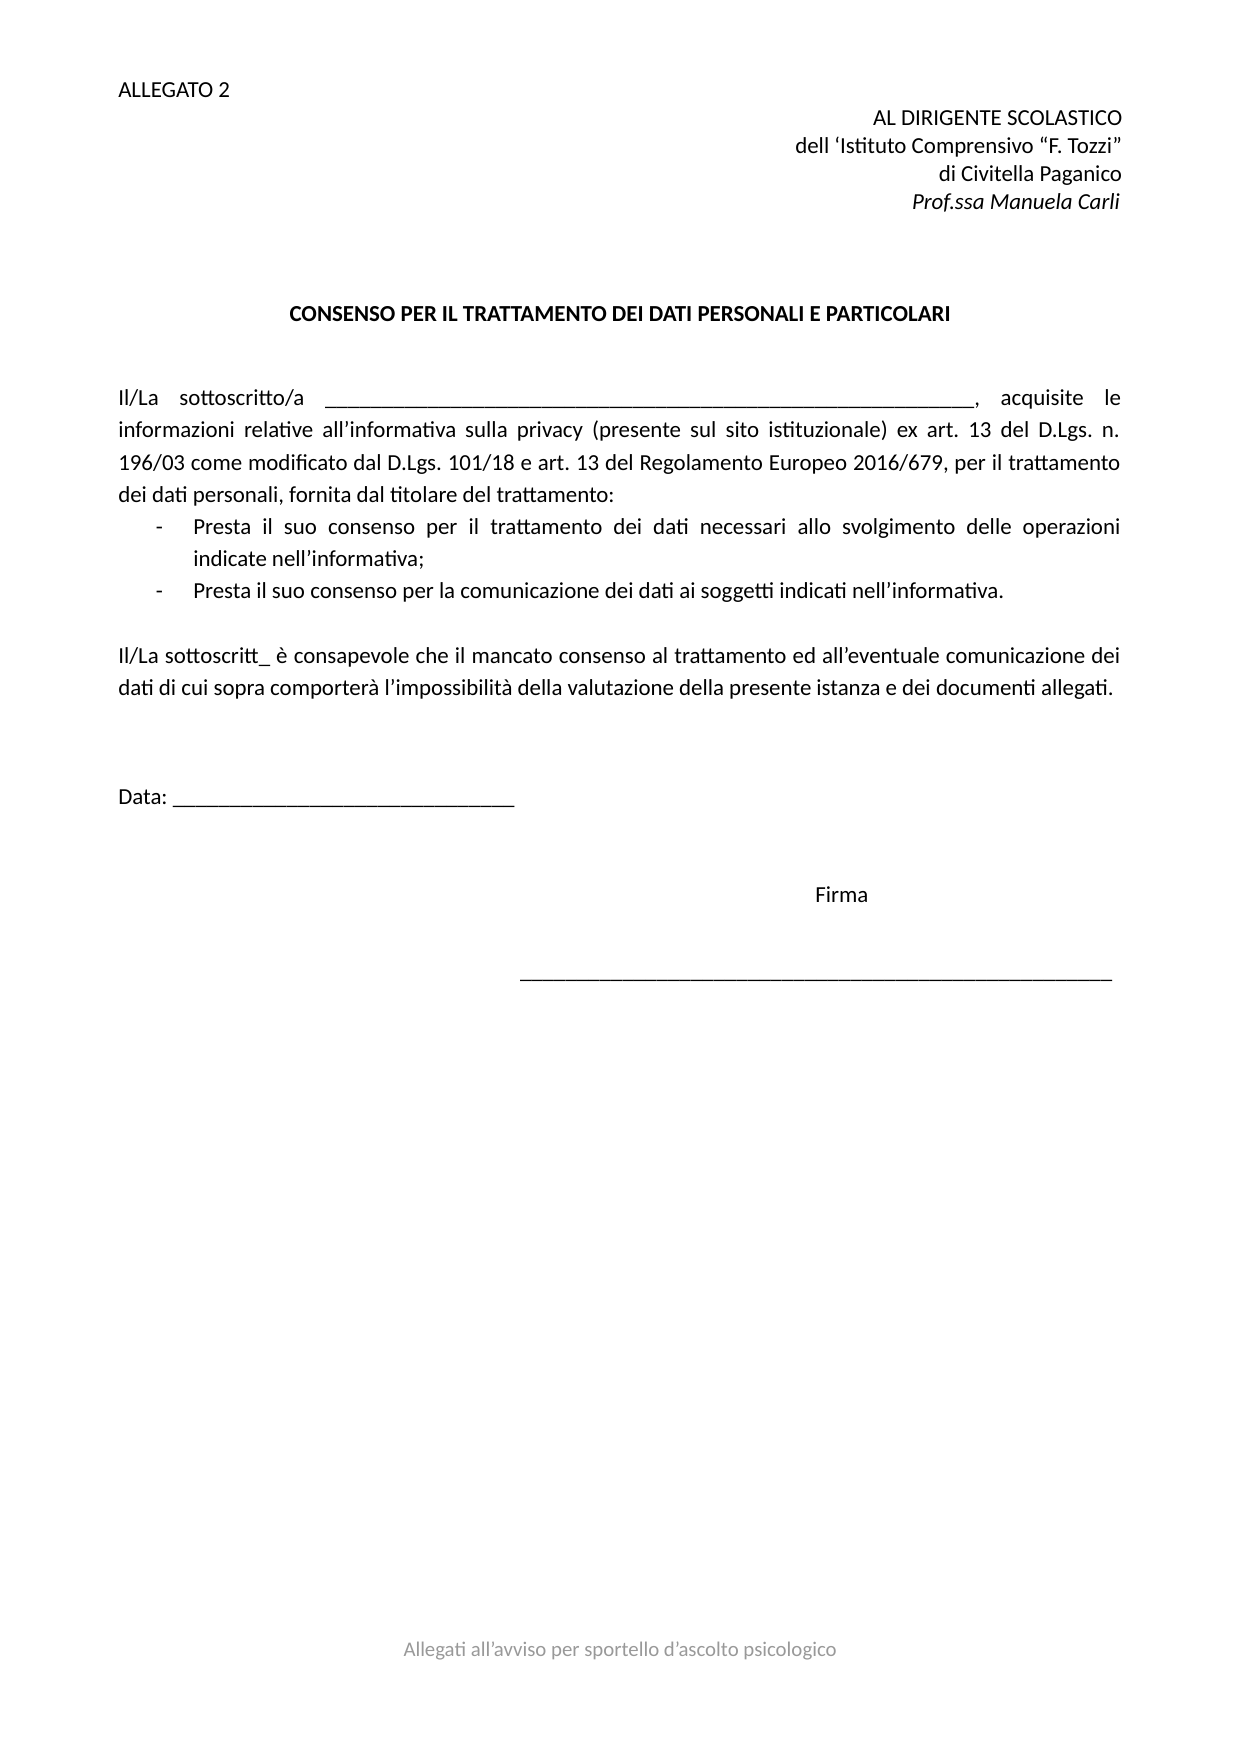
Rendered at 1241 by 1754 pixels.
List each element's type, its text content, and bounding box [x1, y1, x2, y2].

text Data: ______________________________ [118, 782, 1122, 810]
text di Civitella Paganico [118, 159, 1122, 187]
list Presta il suo consenso per il trattamento dei dati necessari allo svolgimento delle operazioni indicate nell’informativa; [156, 512, 1122, 572]
text ____________________________________________________ [520, 957, 1122, 984]
text CONSENSO PER IL TRATTAMENTO DEI DATI PERSONALI E PARTICOLARI [118, 299, 1122, 327]
text Il/La sottoscritto/a _________________________________________________________, acquisite le informazioni relative all’informativa sulla privacy (presente sul sito istituzionale) ex art. 13 del D.Lgs. n. 196/03 come modificato dal D.Lgs. 101/18 e art. 13 del Regolamento Europeo 2016/679, per il trattamento dei dati personali, fornita dal titolare del trattamento: [118, 383, 1122, 508]
text AL DIRIGENTE SCOLASTICO [118, 103, 1122, 131]
text ALLEGATO 2 [118, 75, 1122, 103]
text Prof.ssa Manuela Carli [118, 187, 1122, 215]
text Il/La sottoscritt_ è consapevole che il mancato consenso al trattamento ed all’eventuale comunicazione dei dati di cui sopra comporterà l’impossibilità della valutazione della presente istanza e dei documenti allegati. [118, 641, 1122, 701]
text Firma [520, 880, 1122, 936]
text dell ‘Istituto Comprensivo “F. Tozzi” [118, 131, 1122, 159]
list Presta il suo consenso per la comunicazione dei dati ai soggetti indicati nell’informativa. [156, 576, 1122, 604]
